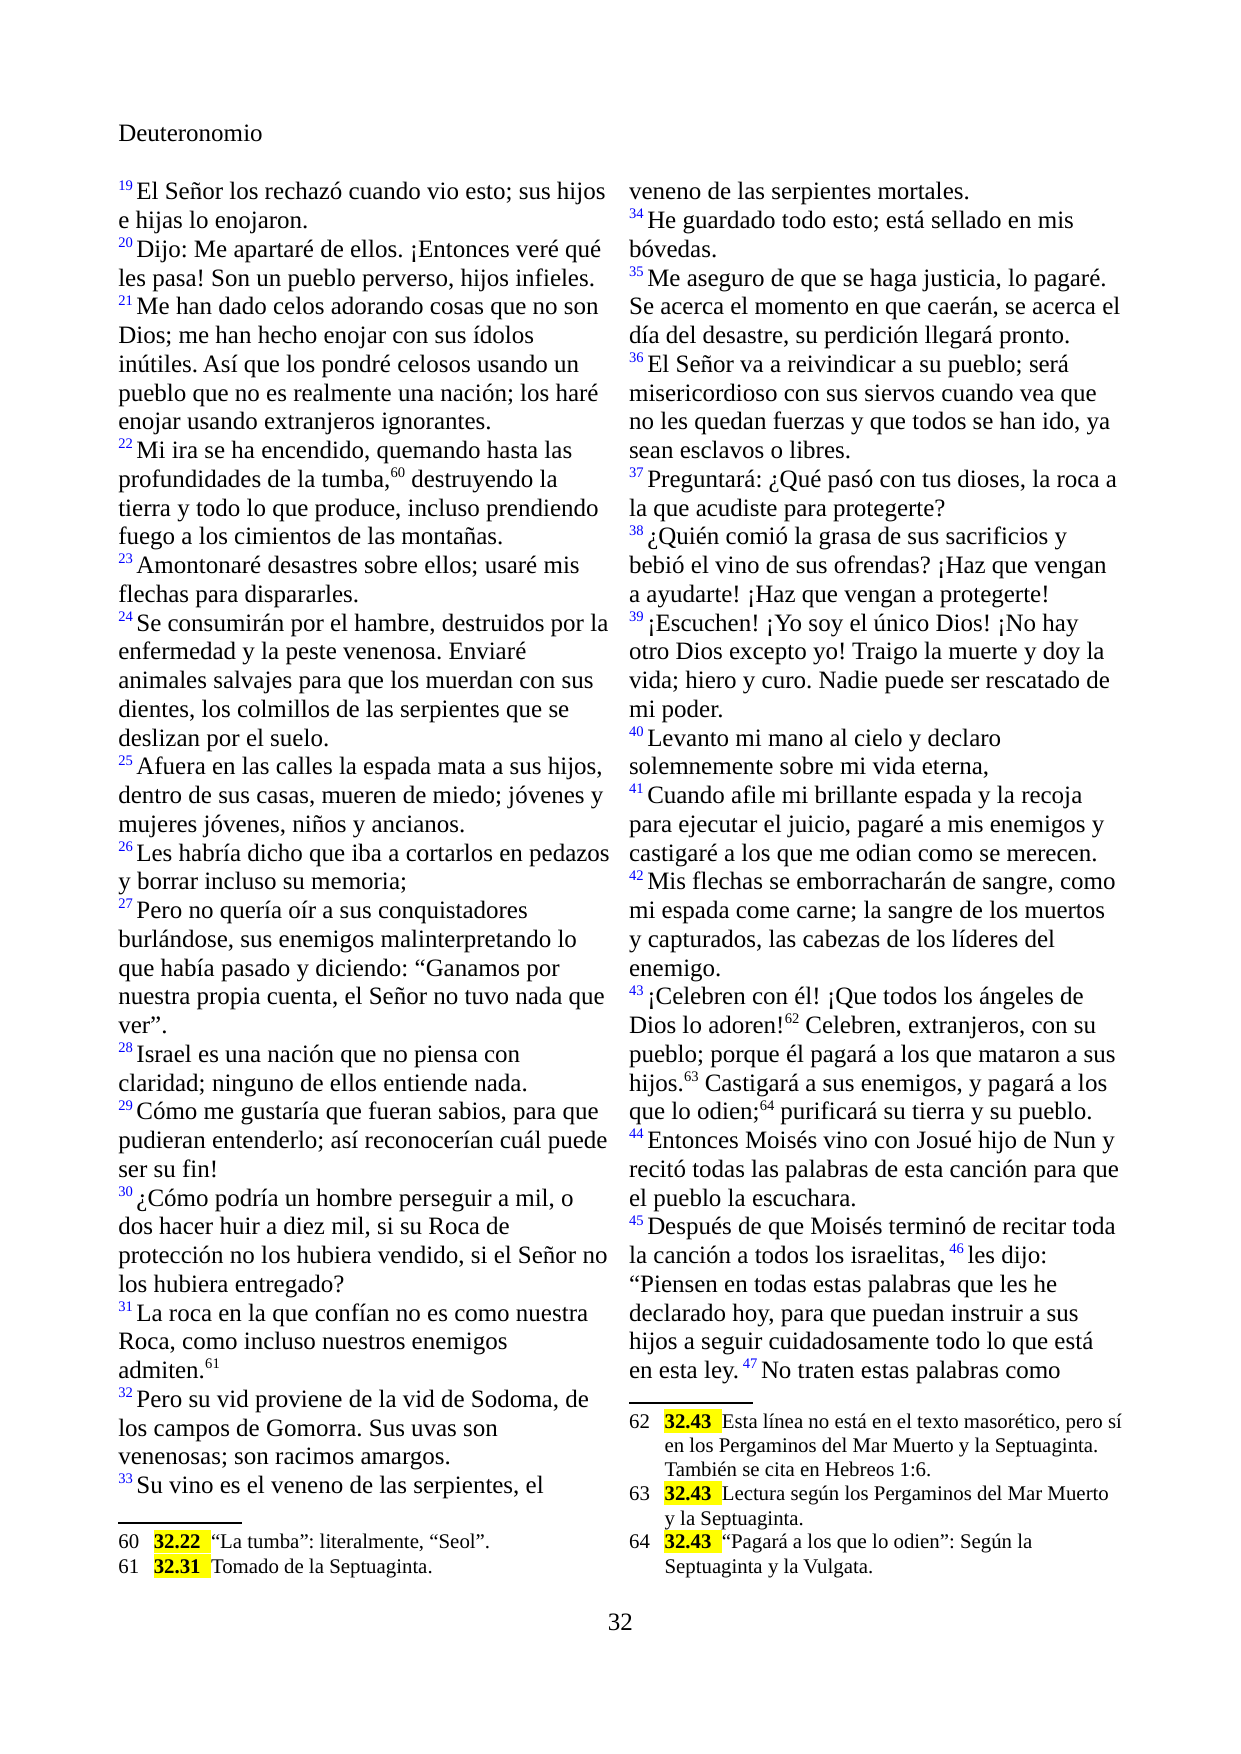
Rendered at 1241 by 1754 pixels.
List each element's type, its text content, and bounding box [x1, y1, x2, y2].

text 33 Su vino es el veneno de las serpientes, el [118, 1470, 611, 1499]
text 32.22 “La tumba”: literalmente, “Seol”. [118, 1529, 611, 1553]
text 22 Mi ira se ha encendido, quemando hasta las profundidades de la tumba, destruyendo la tierra y todo lo que produce, incluso prendiendo fuego a los cimientos de las montañas. [118, 435, 611, 550]
text 41 Cuando afile mi brillante espada y la recoja para ejecutar el juicio, pagaré a mis enemigos y castigaré a los que me odian como se merecen. [629, 780, 1122, 866]
text 34 He guardado todo esto; está sellado en mis bóvedas. [629, 205, 1122, 263]
text 29 Cómo me gustaría que fueran sabios, para que pudieran entenderlo; así reconocerían cuál puede ser su fin! [118, 1096, 611, 1183]
text 32 Pero su vid proviene de la vid de Sodoma, de los campos de Gomorra. Sus uvas son venenosas; son racimos amargos. [118, 1384, 611, 1470]
text 26 Les habría dicho que iba a cortarlos en pedazos y borrar incluso su memoria; [118, 838, 611, 895]
text 35 Me aseguro de que se haga justicia, lo pagaré. Se acerca el momento en que caerán, se acerca el día del desastre, su perdición llegará pronto. [629, 263, 1122, 349]
text 32.43 “Pagará a los que lo odien”: Según la Septuaginta y la Vulgata. [629, 1529, 1122, 1578]
text 24 Se consumirán por el hambre, destruidos por la enfermedad y la peste venenosa. Enviaré animales salvajes para que los muerdan con sus dientes, los colmillos de las serpientes que se deslizan por el suelo. [118, 608, 611, 751]
text 32.31 Tomado de la Septuaginta. [118, 1553, 611, 1578]
text 32.43 Lectura según los Pergaminos del Mar Muerto y la Septuaginta. [629, 1481, 1122, 1529]
text 32.43 Esta línea no está en el texto masorético, pero sí en los Pergaminos del Mar Muerto y la Septuaginta. También se cita en Hebreos 1:6. [629, 1409, 1122, 1481]
text 42 Mis flechas se emborracharán de sangre, como mi espada come carne; la sangre de los muertos y capturados, las cabezas de los líderes del enemigo. [629, 866, 1122, 981]
text 21 Me han dado celos adorando cosas que no son Dios; me han hecho enojar con sus ídolos inútiles. Así que los pondré celosos usando un pueblo que no es realmente una nación; los haré enojar usando extranjeros ignorantes. [118, 291, 611, 435]
text veneno de las serpientes mortales. [629, 176, 1122, 205]
text 45 Después de que Moisés terminó de recitar toda la canción a todos los israelitas, 46 les dijo: “Piensen en todas estas palabras que les he declarado hoy, para que puedan instruir a sus hijos a seguir cuidadosamente todo lo que está en esta ley. 47 No traten estas palabras como [629, 1211, 1122, 1384]
text 38 ¿Quién comió la grasa de sus sacrificios y bebió el vino de sus ofrendas? ¡Haz que vengan a ayudarte! ¡Haz que vengan a protegerte! [629, 521, 1122, 608]
text 36 El Señor va a reivindicar a su pueblo; será misericordioso con sus siervos cuando vea que no les quedan fuerzas y que todos se han ido, ya sean esclavos o libres. [629, 349, 1122, 464]
text 19 El Señor los rechazó cuando vio esto; sus hijos e hijas lo enojaron. [118, 176, 611, 234]
text 31 La roca en la que confían no es como nuestra Roca, como incluso nuestros enemigos admiten. [118, 1298, 611, 1384]
text 23 Amontonaré desastres sobre ellos; usaré mis flechas para dispararles. [118, 550, 611, 608]
text 30 ¿Cómo podría un hombre perseguir a mil, o dos hacer huir a diez mil, si su Roca de protección no los hubiera vendido, si el Señor no los hubiera entregado? [118, 1183, 611, 1298]
text 43 ¡Celebren con él! ¡Que todos los ángeles de Dios lo adoren! Celebren, extranjeros, con su pueblo; porque él pagará a los que mataron a sus hijos. Castigará a sus enemigos, y pagará a los que lo odien; purificará su tierra y su pueblo. [629, 981, 1122, 1125]
text 39 ¡Escuchen! ¡Yo soy el único Dios! ¡No hay otro Dios excepto yo! Traigo la muerte y doy la vida; hiero y curo. Nadie puede ser rescatado de mi poder. [629, 608, 1122, 723]
text 44 Entonces Moisés vino con Josué hijo de Nun y recitó todas las palabras de esta canción para que el pueblo la escuchara. [629, 1125, 1122, 1211]
text 37 Preguntará: ¿Qué pasó con tus dioses, la roca a la que acudiste para protegerte? [629, 464, 1122, 521]
text 25 Afuera en las calles la espada mata a sus hijos, dentro de sus casas, mueren de miedo; jóvenes y mujeres jóvenes, niños y ancianos. [118, 751, 611, 838]
text 28 Israel es una nación que no piensa con claridad; ninguno de ellos entiende nada. [118, 1039, 611, 1096]
text 27 Pero no quería oír a sus conquistadores burlándose, sus enemigos malinterpretando lo que había pasado y diciendo: “Ganamos por nuestra propia cuenta, el Señor no tuvo nada que ver”. [118, 895, 611, 1039]
text 20 Dijo: Me apartaré de ellos. ¡Entonces veré qué les pasa! Son un pueblo perverso, hijos infieles. [118, 234, 611, 291]
text 40 Levanto mi mano al cielo y declaro solemnemente sobre mi vida eterna, [629, 723, 1122, 780]
